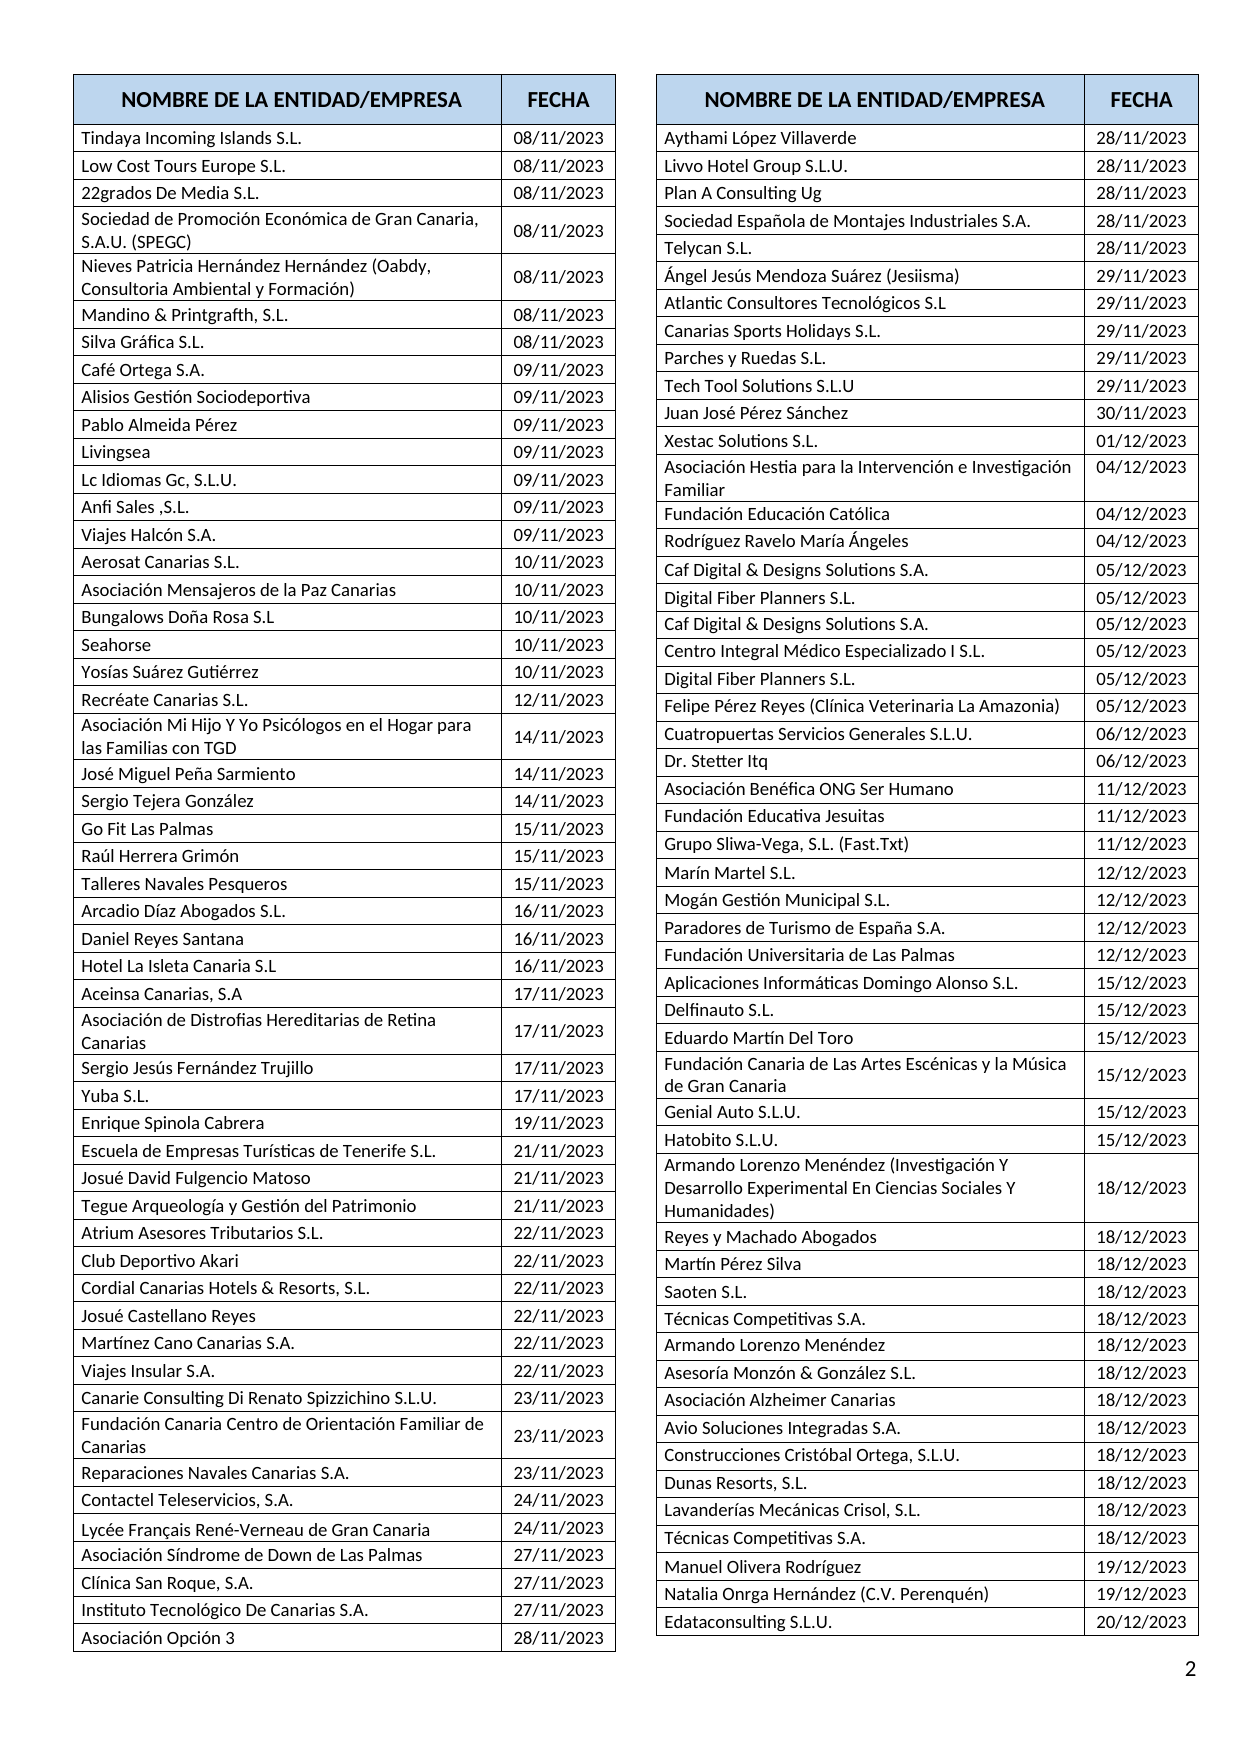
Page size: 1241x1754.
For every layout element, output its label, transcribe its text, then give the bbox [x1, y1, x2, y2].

table_cell 20/12/2023 [1085, 1608, 1198, 1635]
table_cell Cuatropuertas Servicios Generales S.L.U. [657, 722, 1084, 748]
table_cell 09/11/2023 [502, 439, 615, 465]
table_cell Sergio Jesús Fernández Trujillo [74, 1055, 501, 1081]
table_cell 14/11/2023 [502, 760, 615, 787]
table_cell Armando Lorenzo Menéndez (Investigación Y Desarrollo Experimental En Ciencias Sociales Y Humanidades) [657, 1154, 1084, 1222]
table_cell Grupo Sliwa-Vega, S.L. (Fast.Txt) [657, 832, 1084, 858]
table_cell Felipe Pérez Reyes (Clínica Veterinaria La Amazonia) [657, 694, 1084, 721]
table_cell Asociación Alzheimer Canarias [657, 1388, 1084, 1415]
table_cell Asociación de Distrofias Hereditarias de Retina Canarias [74, 1008, 501, 1054]
table_cell 15/11/2023 [502, 870, 615, 897]
table_cell Genial Auto S.L.U. [657, 1099, 1084, 1125]
table_cell Asociación Mi Hijo Y Yo Psicólogos en el Hogar para las Familias con TGD [74, 714, 501, 759]
table_cell Instituto Tecnológico De Canarias S.A. [74, 1597, 501, 1623]
table_cell 11/12/2023 [1085, 804, 1198, 831]
table_header FECHA [502, 75, 615, 124]
table_cell Atrium Asesores Tributarios S.L. [74, 1220, 501, 1246]
table_cell 24/11/2023 [502, 1514, 615, 1541]
table_cell 29/11/2023 [1085, 372, 1198, 399]
table_cell Mandino & Printgrafth, S.L. [74, 301, 501, 327]
table_cell 18/12/2023 [1085, 1498, 1198, 1525]
table_cell Telycan S.L. [657, 235, 1084, 261]
table_cell Asociación Hestia para la Intervención e Investigación Familiar [657, 455, 1084, 501]
table_cell Bungalows Doña Rosa S.L [74, 604, 501, 630]
table_cell Viajes Halcón S.A. [74, 521, 501, 547]
table_cell 22/11/2023 [502, 1302, 615, 1329]
table_cell Delfinauto S.L. [657, 997, 1084, 1023]
table_cell Lycée Français René-Verneau de Gran Canaria [74, 1514, 501, 1541]
table_cell 18/12/2023 [1085, 1361, 1198, 1387]
table_cell Fundación Canaria de Las Artes Escénicas y la Música de Gran Canaria [657, 1052, 1084, 1097]
table_cell Eduardo Martín Del Toro [657, 1024, 1084, 1051]
table_cell Fundación Universitaria de Las Palmas [657, 942, 1084, 968]
table_cell 18/12/2023 [1085, 1443, 1198, 1470]
table_cell 22/11/2023 [502, 1275, 615, 1301]
table_cell 12/12/2023 [1085, 887, 1198, 913]
table_cell 08/11/2023 [502, 207, 615, 253]
table_cell 15/12/2023 [1085, 1024, 1198, 1051]
table_cell Reparaciones Navales Canarias S.A. [74, 1459, 501, 1486]
table_cell Aplicaciones Informáticas Domingo Alonso S.L. [657, 969, 1084, 996]
table_cell Saoten S.L. [657, 1278, 1084, 1305]
table_cell Martín Pérez Silva [657, 1251, 1084, 1277]
table_cell 05/12/2023 [1085, 612, 1198, 638]
table_cell 24/11/2023 [502, 1487, 615, 1513]
table_cell 11/12/2023 [1085, 777, 1198, 803]
table_cell 08/11/2023 [502, 329, 615, 355]
table_cell Rodríguez Ravelo María Ángeles [657, 529, 1084, 556]
table_cell Yosías Suárez Gutiérrez [74, 659, 501, 685]
table_cell 09/11/2023 [502, 521, 615, 547]
table_cell Xestac Solutions S.L. [657, 427, 1084, 454]
table_cell Sergio Tejera González [74, 788, 501, 814]
table_cell Construcciones Cristóbal Ortega, S.L.U. [657, 1443, 1084, 1470]
table_cell 23/11/2023 [502, 1385, 615, 1411]
table_cell 28/11/2023 [1085, 207, 1198, 234]
table_cell 28/11/2023 [1085, 180, 1198, 206]
table_cell Hatobito S.L.U. [657, 1126, 1084, 1152]
table_cell Seahorse [74, 631, 501, 657]
table_cell Lavanderías Mecánicas Crisol, S.L. [657, 1498, 1084, 1525]
table_cell 04/12/2023 [1085, 455, 1198, 501]
table_cell Enrique Spinola Cabrera [74, 1110, 501, 1136]
table_cell 21/11/2023 [502, 1137, 615, 1164]
table_cell Low Cost Tours Europe S.L. [74, 152, 501, 179]
table_cell 15/12/2023 [1085, 1099, 1198, 1125]
table_cell Técnicas Competitivas S.A. [657, 1526, 1084, 1552]
table_cell 15/12/2023 [1085, 1126, 1198, 1152]
table_cell 16/11/2023 [502, 925, 615, 952]
table_cell Café Ortega S.A. [74, 356, 501, 382]
table_cell 09/11/2023 [502, 466, 615, 492]
table_cell Asesoría Monzón & González S.L. [657, 1361, 1084, 1387]
table_cell 18/12/2023 [1085, 1251, 1198, 1277]
table_cell 18/12/2023 [1085, 1471, 1198, 1497]
table_cell 18/12/2023 [1085, 1154, 1198, 1222]
table_cell 21/11/2023 [502, 1192, 615, 1219]
table_cell Nieves Patricia Hernández Hernández (Oabdy, Consultoria Ambiental y Formación) [74, 254, 501, 300]
table_cell 29/11/2023 [1085, 317, 1198, 344]
table_cell 12/12/2023 [1085, 942, 1198, 968]
table_cell Avio Soluciones Integradas S.A. [657, 1416, 1084, 1442]
table_cell 22/11/2023 [502, 1247, 615, 1274]
table_cell Plan A Consulting Ug [657, 180, 1084, 206]
table_cell 06/12/2023 [1085, 749, 1198, 776]
table_cell 28/11/2023 [502, 1624, 615, 1651]
table_cell 01/12/2023 [1085, 427, 1198, 454]
table_cell Caf Digital & Designs Solutions S.A. [657, 612, 1084, 638]
table_cell 29/11/2023 [1085, 262, 1198, 289]
table_cell Dunas Resorts, S.L. [657, 1471, 1084, 1497]
table_cell Digital Fiber Planners S.L. [657, 667, 1084, 693]
table_cell Digital Fiber Planners S.L. [657, 584, 1084, 611]
table_cell Martínez Cano Canarias S.A. [74, 1330, 501, 1356]
table_cell Livingsea [74, 439, 501, 465]
table_cell Centro Integral Médico Especializado I S.L. [657, 639, 1084, 666]
table_cell 12/11/2023 [502, 686, 615, 712]
table_cell 19/11/2023 [502, 1110, 615, 1136]
table_cell 04/12/2023 [1085, 502, 1198, 528]
table_cell 21/11/2023 [502, 1165, 615, 1191]
table_cell 08/11/2023 [502, 125, 615, 151]
table_cell 05/12/2023 [1085, 694, 1198, 721]
table_cell Asociación Mensajeros de la Paz Canarias [74, 576, 501, 602]
table_cell 28/11/2023 [1085, 235, 1198, 261]
table_cell Tindaya Incoming Islands S.L. [74, 125, 501, 151]
table_cell Club Deportivo Akari [74, 1247, 501, 1274]
table_cell Canarie Consulting Di Renato Spizzichino S.L.U. [74, 1385, 501, 1411]
table_cell 15/12/2023 [1085, 969, 1198, 996]
table_cell 16/11/2023 [502, 953, 615, 979]
table_cell Josué Castellano Reyes [74, 1302, 501, 1329]
table_cell 09/11/2023 [502, 356, 615, 382]
table_cell 22/11/2023 [502, 1330, 615, 1356]
table_cell 18/12/2023 [1085, 1333, 1198, 1360]
table_cell 19/12/2023 [1085, 1581, 1198, 1607]
table_cell Manuel Olivera Rodríguez [657, 1553, 1084, 1580]
table_cell Alisios Gestión Sociodeportiva [74, 384, 501, 410]
table_cell 10/11/2023 [502, 659, 615, 685]
table_cell 05/12/2023 [1085, 639, 1198, 666]
table_cell 27/11/2023 [502, 1597, 615, 1623]
table_cell José Miguel Peña Sarmiento [74, 760, 501, 787]
table_cell Arcadio Díaz Abogados S.L. [74, 898, 501, 924]
table_cell Livvo Hotel Group S.L.U. [657, 152, 1084, 179]
table_cell 10/11/2023 [502, 604, 615, 630]
table_cell 17/11/2023 [502, 980, 615, 1007]
table_cell 05/12/2023 [1085, 667, 1198, 693]
table_cell 29/11/2023 [1085, 290, 1198, 316]
table_cell 15/11/2023 [502, 843, 615, 869]
table_cell 18/12/2023 [1085, 1306, 1198, 1332]
table_cell 27/11/2023 [502, 1542, 615, 1568]
table_cell Juan José Pérez Sánchez [657, 400, 1084, 426]
table_cell Mogán Gestión Municipal S.L. [657, 887, 1084, 913]
table_cell Paradores de Turismo de España S.A. [657, 914, 1084, 941]
table_cell 08/11/2023 [502, 254, 615, 300]
table_cell Caf Digital & Designs Solutions S.A. [657, 557, 1084, 583]
table_cell 14/11/2023 [502, 788, 615, 814]
table_cell 04/12/2023 [1085, 529, 1198, 556]
table_cell Tech Tool Solutions S.L.U [657, 372, 1084, 399]
table_cell Josué David Fulgencio Matoso [74, 1165, 501, 1191]
table_cell 09/11/2023 [502, 494, 615, 520]
table_cell Asociación Opción 3 [74, 1624, 501, 1651]
table_cell Tegue Arqueología y Gestión del Patrimonio [74, 1192, 501, 1219]
table_cell 12/12/2023 [1085, 859, 1198, 886]
table_cell Clínica San Roque, S.A. [74, 1569, 501, 1596]
table_cell 05/12/2023 [1085, 584, 1198, 611]
table_cell 05/12/2023 [1085, 557, 1198, 583]
table_cell Silva Gráfica S.L. [74, 329, 501, 355]
table_cell Go Fit Las Palmas [74, 815, 501, 842]
table_cell Raúl Herrera Grimón [74, 843, 501, 869]
table_cell 17/11/2023 [502, 1055, 615, 1081]
table_cell 22/11/2023 [502, 1220, 615, 1246]
table_cell 18/12/2023 [1085, 1278, 1198, 1305]
table_header FECHA [1085, 75, 1198, 124]
table_header NOMBRE DE LA ENTIDAD/EMPRESA [74, 75, 501, 124]
table_cell 17/11/2023 [502, 1082, 615, 1109]
table_cell Fundación Educativa Jesuitas [657, 804, 1084, 831]
table_cell 28/11/2023 [1085, 152, 1198, 179]
table_cell 09/11/2023 [502, 384, 615, 410]
table_cell 28/11/2023 [1085, 125, 1198, 151]
table_header NOMBRE DE LA ENTIDAD/EMPRESA [657, 75, 1084, 124]
table_cell 18/12/2023 [1085, 1388, 1198, 1415]
table_cell Fundación Canaria Centro de Orientación Familiar de Canarias [74, 1412, 501, 1458]
table_cell 17/11/2023 [502, 1008, 615, 1054]
table_cell 30/11/2023 [1085, 400, 1198, 426]
table_cell 08/11/2023 [502, 152, 615, 179]
table_cell Yuba S.L. [74, 1082, 501, 1109]
table_cell Asociación Benéfica ONG Ser Humano [657, 777, 1084, 803]
table_cell Atlantic Consultores Tecnológicos S.L [657, 290, 1084, 316]
table_cell Fundación Educación Católica [657, 502, 1084, 528]
table_cell Sociedad de Promoción Económica de Gran Canaria, S.A.U. (SPEGC) [74, 207, 501, 253]
table_cell 10/11/2023 [502, 576, 615, 602]
table_cell Técnicas Competitivas S.A. [657, 1306, 1084, 1332]
table_cell Escuela de Empresas Turísticas de Tenerife S.L. [74, 1137, 501, 1164]
table_cell 22/11/2023 [502, 1357, 615, 1384]
table_cell 22grados De Media S.L. [74, 180, 501, 206]
table_cell Aceinsa Canarias, S.A [74, 980, 501, 1007]
table_cell Sociedad Española de Montajes Industriales S.A. [657, 207, 1084, 234]
table_cell 12/12/2023 [1085, 914, 1198, 941]
table_cell 23/11/2023 [502, 1412, 615, 1458]
table_cell 15/11/2023 [502, 815, 615, 842]
table_cell Reyes y Machado Abogados [657, 1223, 1084, 1250]
table_cell 15/12/2023 [1085, 997, 1198, 1023]
table_cell Recréate Canarias S.L. [74, 686, 501, 712]
table_cell 14/11/2023 [502, 714, 615, 759]
table_cell 23/11/2023 [502, 1459, 615, 1486]
table_cell 08/11/2023 [502, 180, 615, 206]
table_cell Edataconsulting S.L.U. [657, 1608, 1084, 1635]
table_cell 19/12/2023 [1085, 1553, 1198, 1580]
table_cell 18/12/2023 [1085, 1416, 1198, 1442]
table_cell Anfi Sales ,S.L. [74, 494, 501, 520]
table_cell Contactel Teleservicios, S.A. [74, 1487, 501, 1513]
table_cell 29/11/2023 [1085, 345, 1198, 371]
table_cell Viajes Insular S.A. [74, 1357, 501, 1384]
table_cell Lc Idiomas Gc, S.L.U. [74, 466, 501, 492]
table_cell Aerosat Canarias S.L. [74, 549, 501, 575]
table_cell Marín Martel S.L. [657, 859, 1084, 886]
table_cell 06/12/2023 [1085, 722, 1198, 748]
table_cell 18/12/2023 [1085, 1526, 1198, 1552]
table_cell Asociación Síndrome de Down de Las Palmas [74, 1542, 501, 1568]
table_cell Natalia Onrga Hernández (C.V. Perenquén) [657, 1581, 1084, 1607]
table_cell Aythami López Villaverde [657, 125, 1084, 151]
table_cell Armando Lorenzo Menéndez [657, 1333, 1084, 1360]
table_cell 27/11/2023 [502, 1569, 615, 1596]
table_cell 08/11/2023 [502, 301, 615, 327]
table_cell 15/12/2023 [1085, 1052, 1198, 1097]
table_cell 10/11/2023 [502, 549, 615, 575]
table_cell Ángel Jesús Mendoza Suárez (Jesiisma) [657, 262, 1084, 289]
table_cell Daniel Reyes Santana [74, 925, 501, 952]
table_cell Dr. Stetter Itq [657, 749, 1084, 776]
table_cell Talleres Navales Pesqueros [74, 870, 501, 897]
table_cell 09/11/2023 [502, 411, 615, 437]
table_cell Cordial Canarias Hotels & Resorts, S.L. [74, 1275, 501, 1301]
table_cell 16/11/2023 [502, 898, 615, 924]
table_cell 11/12/2023 [1085, 832, 1198, 858]
table_cell Pablo Almeida Pérez [74, 411, 501, 437]
table_cell 10/11/2023 [502, 631, 615, 657]
table_cell Hotel La Isleta Canaria S.L [74, 953, 501, 979]
table_cell Parches y Ruedas S.L. [657, 345, 1084, 371]
table_cell Canarias Sports Holidays S.L. [657, 317, 1084, 344]
table_cell 18/12/2023 [1085, 1223, 1198, 1250]
